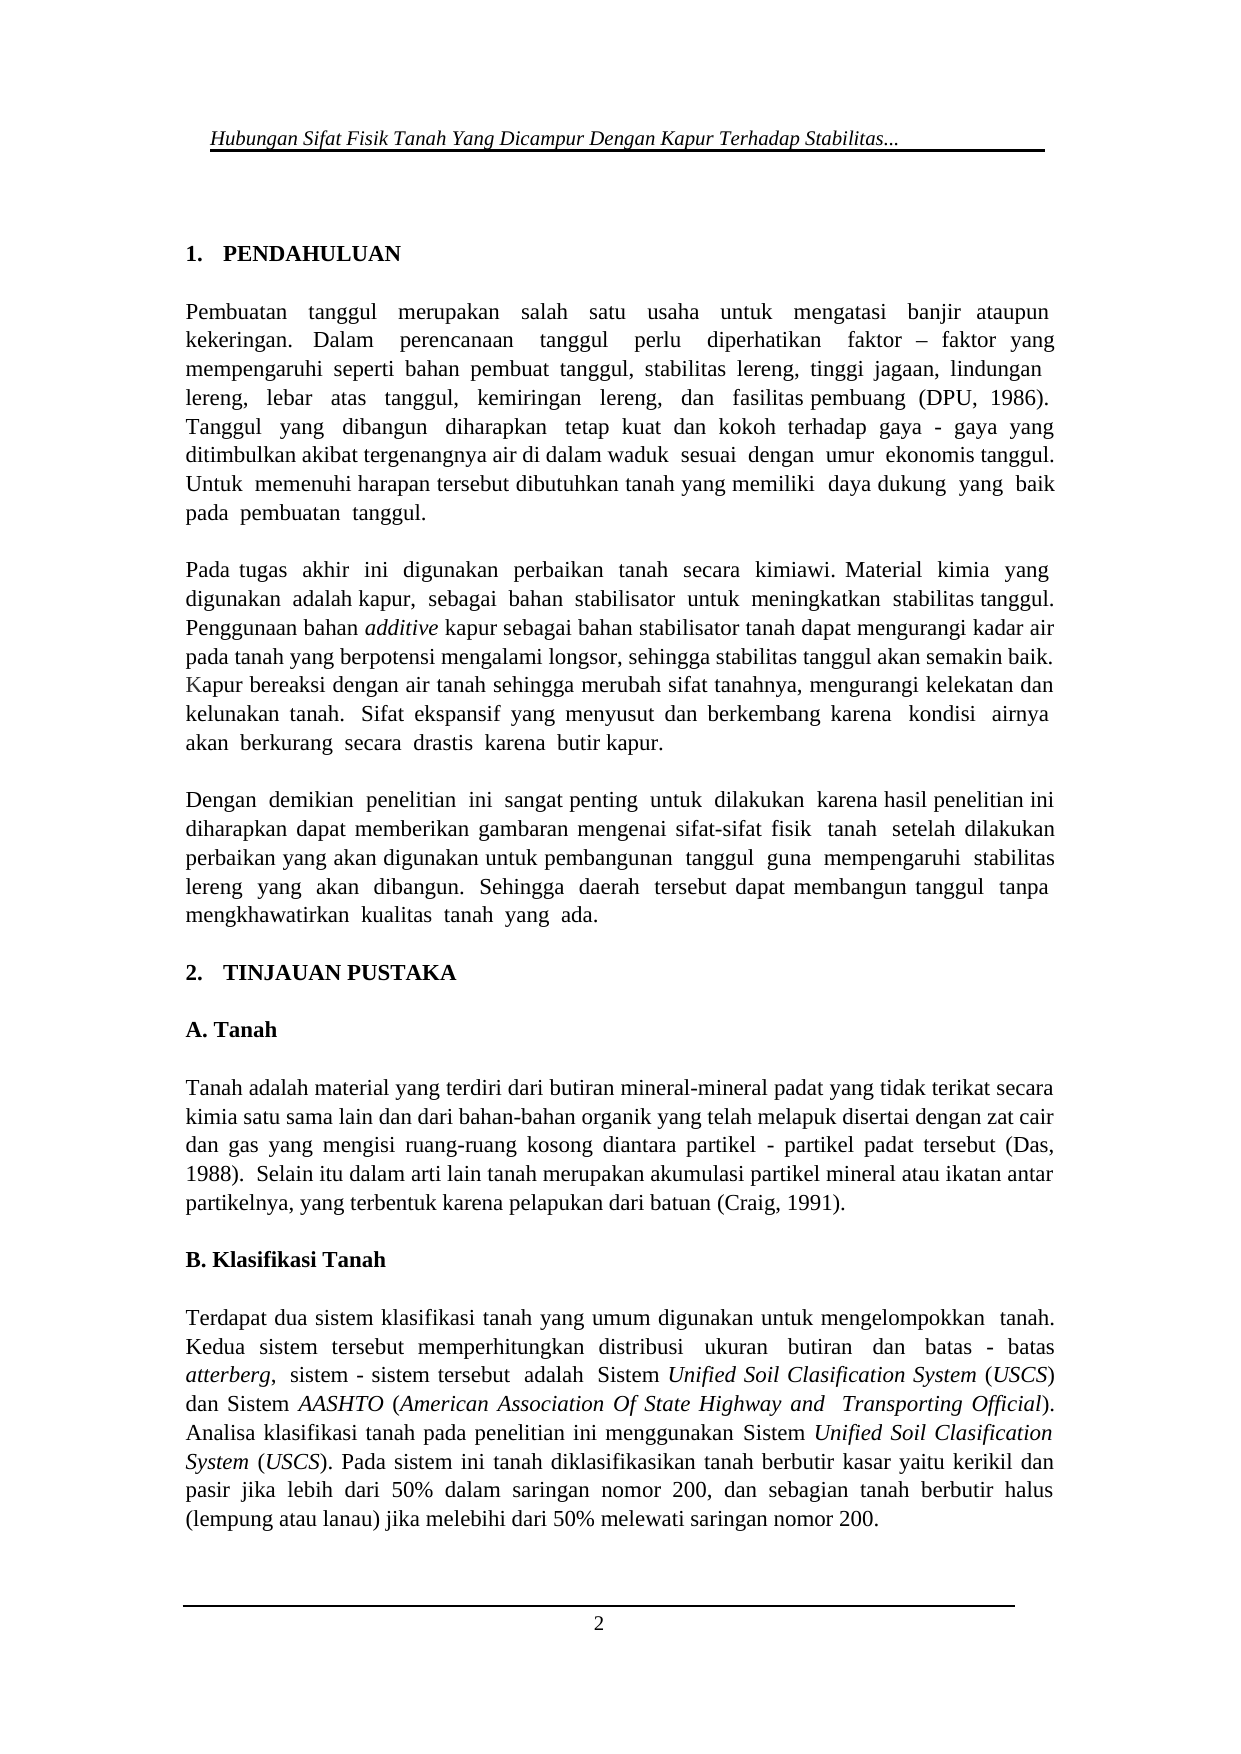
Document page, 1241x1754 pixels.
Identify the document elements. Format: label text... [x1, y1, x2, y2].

text A. Tanah [185, 998, 1055, 1043]
text Terdapat dua sistem klasifikasi tanah yang umum digunakan untuk mengelompokkan tanah. Kedua sistem tersebut memperhitungkan distribusi ukuran butiran dan batas - batas atterberg, sistem - sistem tersebut adalah Sistem Unified Soil Clasification System (USCS) dan Sistem AASHTO (American Association Of State Highway and Transporting Official). Analisa klasifikasi tanah pada penelitian ini menggunakan Sistem Unified Soil Clasification System (USCS). Pada sistem ini tanah diklasifikasikan tanah berbutir kasar yaitu kerikil dan pasir jika lebih dari 50% dalam saringan nomor 200, dan sebagian tanah berbutir halus (lempung atau lanau) jika melebihi dari 50% melewati saringan nomor 200. [185, 1285, 1055, 1532]
text Tanah adalah material yang terdiri dari butiran mineral-mineral padat yang tidak terikat secara kimia satu sama lain dan dari bahan-bahan organik yang telah melapuk disertai dengan zat cair dan gas yang mengisi ruang-ruang kosong diantara partikel - partikel padat tersebut (Das, 1988). Selain itu dalam arti lain tanah merupakan akumulasi partikel mineral atau ikatan antar partikelnya, yang terbentuk karena pelapukan dari batuan (Craig, 1991). [185, 1055, 1055, 1215]
text Pembuatan tanggul merupakan salah satu usaha untuk mengatasi banjir ataupun kekeringan. Dalam perencanaan tanggul perlu diperhatikan faktor – faktor yang mempengaruhi seperti bahan pembuat tanggul, stabilitas lereng, tinggi jagaan, lindungan lereng, lebar atas tanggul, kemiringan lereng, dan fasilitas pembuang (DPU, 1986). Tanggul yang dibangun diharapkan tetap kuat dan kokoh terhadap gaya - gaya yang ditimbulkan akibat tergenangnya air di dalam waduk sesuai dengan umur ekonomis tanggul. Untuk memenuhi harapan tersebut dibutuhkan tanah yang memiliki daya dukung yang baik pada pembuatan tanggul. [185, 279, 1055, 525]
text B. Klasifikasi Tanah [185, 1228, 1055, 1273]
text Dengan demikian penelitian ini sangat penting untuk dilakukan karena hasil penelitian ini diharapkan dapat memberikan gambaran mengenai sifat-sifat fisik tanah setelah dilakukan perbaikan yang akan digunakan untuk pembangunan tanggul guna mempengaruhi stabilitas lereng yang akan dibangun. Sehingga daerah tersebut dapat membangun tanggul tanpa mengkhawatirkan kualitas tanah yang ada. [185, 768, 1055, 928]
text 1. PENDAHULUAN [185, 234, 1055, 267]
text Pada tugas akhir ini digunakan perbaikan tanah secara kimiawi. Material kimia yang digunakan adalah kapur, sebagai bahan stabilisator untuk meningkatkan stabilitas tanggul. Penggunaan bahan additive kapur sebagai bahan stabilisator tanah dapat mengurangi kadar air pada tanah yang berpotensi mengalami longsor, sehingga stabilitas tanggul akan semakin baik. Kapur bereaksi dengan air tanah sehingga merubah sifat tanahnya, mengurangi kelekatan dan kelunakan tanah. Sifat ekspansif yang menyusut dan berkembang karena kondisi airnya akan berkurang secara drastis karena butir kapur. [185, 538, 1055, 755]
text 2. TINJAUAN PUSTAKA [185, 940, 1055, 985]
